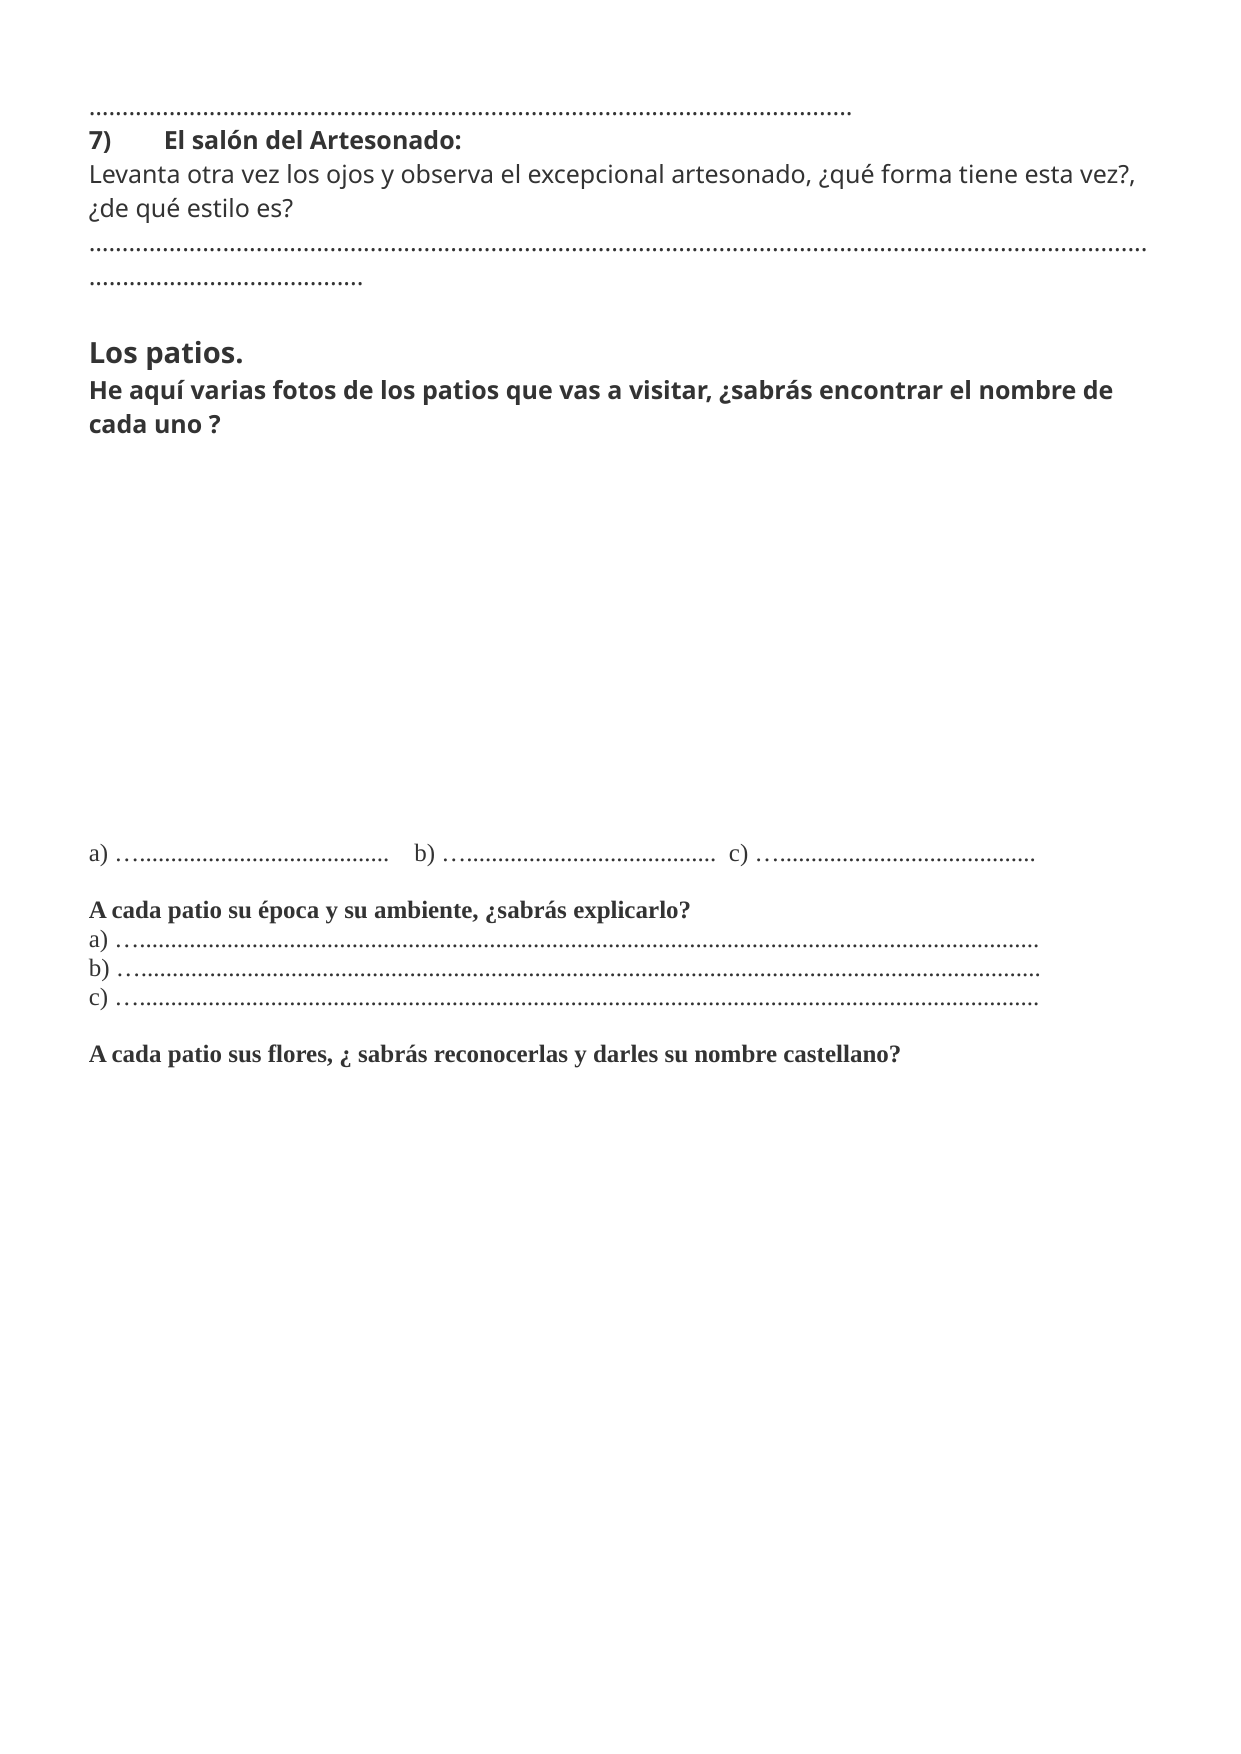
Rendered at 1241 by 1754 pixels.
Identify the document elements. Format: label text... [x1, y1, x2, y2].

list Los patios. [88, 333, 1152, 372]
list El salón del Artesonado: [88, 123, 1152, 157]
list Levanta otra vez los ojos y observa el excepcional artesonado, ¿qué forma tiene esta vez?, ¿de qué estilo es? ….................................................................................................................................................................................................... [88, 157, 1152, 293]
text A cada patio sus flores, ¿ sabrás reconocerlas y darles su nombre castellano? [88, 1039, 1152, 1068]
list …............................................................................................................... [88, 88, 1152, 123]
text a) …........................................ b) …........................................ c) …......................................... [88, 838, 1152, 867]
text He aquí varias fotos de los patios que vas a visitar, ¿sabrás encontrar el nombre de cada uno ? [88, 372, 1152, 440]
text A cada patio su época y su ambiente, ¿sabrás explicarlo? [88, 896, 1152, 924]
text a) …................................................................................................................................................ b) …................................................................................................................................................ c) …................................................................................................................................................ [88, 924, 1152, 1011]
